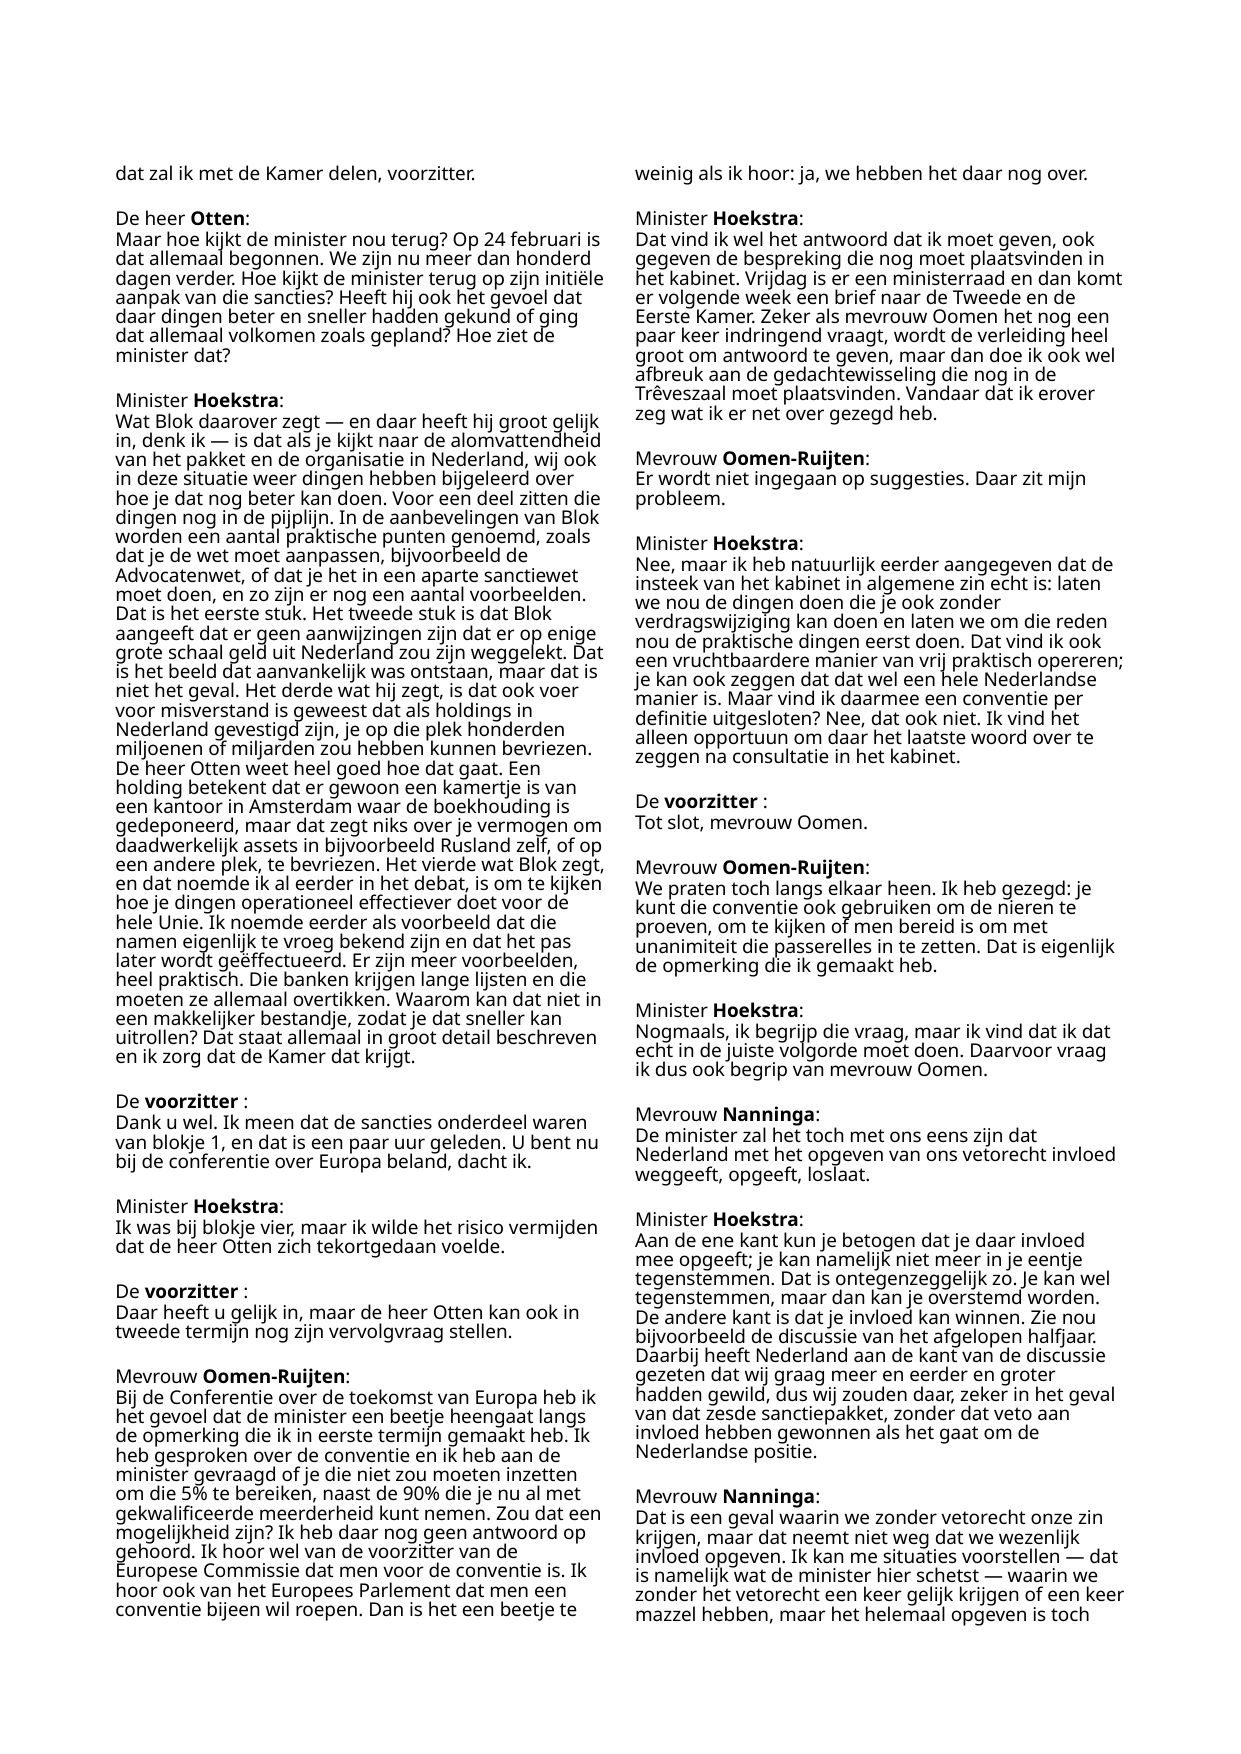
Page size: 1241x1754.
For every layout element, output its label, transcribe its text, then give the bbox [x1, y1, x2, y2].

text De voorzitter : [635, 788, 1125, 814]
text Daar heeft u gelijk in, maar de heer Otten kan ook in tweede termijn nog zijn vervolgvraag stellen. [115, 1304, 605, 1342]
text Bij de Conferentie over de toekomst van Europa heb ik het gevoel dat de minister een beetje heengaat langs de opmerking die ik in eerste termijn gemaakt heb. Ik heb gesproken over de conventie en ik heb aan de minister gevraagd of je die niet zou moeten inzetten om die 5% te bereiken, naast de 90% die je nu al met gekwalificeerde meerderheid kunt nemen. Zou dat een mogelijkheid zijn? Ik heb daar nog geen antwoord op gehoord. Ik hoor wel van de voorzitter van de Europese Commissie dat men voor de conventie is. Ik hoor ook van het Europees Parlement dat men een conventie bijeen wil roepen. Dan is het een beetje te [115, 1389, 605, 1620]
text We praten toch langs elkaar heen. Ik heb gezegd: je kunt die conventie ook gebruiken om de nieren te proeven, om te kijken of men bereid is om met unanimiteit die passerelles in te zetten. Dat is eigenlijk de opmerking die ik gemaakt heb. [635, 880, 1125, 976]
text Minister Hoekstra: [115, 1193, 605, 1219]
text Minister Hoekstra: [635, 997, 1125, 1023]
text weinig als ik hoor: ja, we hebben het daar nog over. [635, 165, 1125, 184]
text Dat is een geval waarin we zonder vetorecht onze zin krijgen, maar dat neemt niet weg dat we wezenlijk invloed opgeven. Ik kan me situaties voorstellen — dat is namelijk wat de minister hier schetst — waarin we zonder het vetorecht een keer gelijk krijgen of een keer mazzel hebben, maar het helemaal opgeven is toch [635, 1509, 1125, 1625]
text Maar hoe kijkt de minister nou terug? Op 24 februari is dat allemaal begonnen. We zijn nu meer dan honderd dagen verder. Hoe kijkt de minister terug op zijn initiële aanpak van die sancties? Heeft hij ook het gevoel dat daar dingen beter en sneller hadden gekund of ging dat allemaal volkomen zoals gepland? Hoe ziet de minister dat? [115, 231, 605, 366]
text Wat Blok daarover zegt — en daar heeft hij groot gelijk in, denk ik — is dat als je kijkt naar de alomvattendheid van het pakket en de organisatie in Nederland, wij ook in deze situatie weer dingen hebben bijgeleerd over hoe je dat nog beter kan doen. Voor een deel zitten die dingen nog in de pijplijn. In de aanbevelingen van Blok worden een aantal praktische punten genoemd, zoals dat je de wet moet aanpassen, bijvoorbeeld de Advocatenwet, of dat je het in een aparte sanctiewet moet doen, en zo zijn er nog een aantal voorbeelden. Dat is het eerste stuk. Het tweede stuk is dat Blok aangeeft dat er geen aanwijzingen zijn dat er op enige grote schaal geld uit Nederland zou zijn weggelekt. Dat is het beeld dat aanvankelijk was ontstaan, maar dat is niet het geval. Het derde wat hij zegt, is dat ook voer voor misverstand is geweest dat als holdings in Nederland gevestigd zijn, je op die plek honderden miljoenen of miljarden zou hebben kunnen bevriezen. De heer Otten weet heel goed hoe dat gaat. Een holding betekent dat er gewoon een kamertje is van een kantoor in Amsterdam waar de boekhouding is gedeponeerd, maar dat zegt niks over je vermogen om daadwerkelijk assets in bijvoorbeeld Rusland zelf, of op een andere plek, te bevriezen. Het vierde wat Blok zegt, en dat noemde ik al eerder in het debat, is om te kijken hoe je dingen operationeel effectiever doet voor de hele Unie. Ik noemde eerder als voorbeeld dat die namen eigenlijk te vroeg bekend zijn en dat het pas later wordt geëffectueerd. Er zijn meer voorbeelden, heel praktisch. Die banken krijgen lange lijsten en die moeten ze allemaal overtikken. Waarom kan dat niet in een makkelijker bestandje, zodat je dat sneller kan uitrollen? Dat staat allemaal in groot detail beschreven en ik zorg dat de Kamer dat krijgt. [115, 413, 605, 1068]
text dat zal ik met de Kamer delen, voorzitter. [115, 165, 605, 184]
text De minister zal het toch met ons eens zijn dat Nederland met het opgeven van ons vetorecht invloed weggeeft, opgeeft, loslaat. [635, 1127, 1125, 1185]
text Ik was bij blokje vier, maar ik wilde het risico vermijden dat de heer Otten zich tekortgedaan voelde. [115, 1219, 605, 1257]
text Minister Hoekstra: [635, 205, 1125, 231]
text Er wordt niet ingegaan op suggesties. Daar zit mijn probleem. [635, 470, 1125, 509]
text Dat vind ik wel het antwoord dat ik moet geven, ook gegeven de bespreking die nog moet plaatsvinden in het kabinet. Vrijdag is er een ministerraad en dan komt er volgende week een brief naar de Tweede en de Eerste Kamer. Zeker als mevrouw Oomen het nog een paar keer indringend vraagt, wordt de verleiding heel groot om antwoord te geven, maar dan doe ik ook wel afbreuk aan de gedachtewisseling die nog in de Trêveszaal moet plaatsvinden. Vandaar dat ik erover zeg wat ik er net over gezegd heb. [635, 231, 1125, 424]
text Minister Hoekstra: [635, 1206, 1125, 1232]
text Aan de ene kant kun je betogen dat je daar invloed mee opgeeft; je kan namelijk niet meer in je eentje tegenstemmen. Dat is ontegenzeggelijk zo. Je kan wel tegenstemmen, maar dan kan je overstemd worden. De andere kant is dat je invloed kan winnen. Zie nou bijvoorbeeld de discussie van het afgelopen halfjaar. Daarbij heeft Nederland aan de kant van de discussie gezeten dat wij graag meer en eerder en groter hadden gewild, dus wij zouden daar, zeker in het geval van dat zesde sanctiepakket, zonder dat veto aan invloed hebben gewonnen als het gaat om de Nederlandse positie. [635, 1232, 1125, 1463]
text Mevrouw Nanninga: [635, 1484, 1125, 1509]
text Mevrouw Oomen-Ruijten: [635, 854, 1125, 880]
text Nogmaals, ik begrijp die vraag, maar ik vind dat ik dat echt in de juiste volgorde moet doen. Daarvoor vraag ik dus ook begrip van mevrouw Oomen. [635, 1023, 1125, 1081]
text Mevrouw Oomen-Ruijten: [635, 445, 1125, 470]
text De voorzitter : [115, 1089, 605, 1114]
text Minister Hoekstra: [635, 530, 1125, 556]
text Minister Hoekstra: [115, 387, 605, 413]
text Nee, maar ik heb natuurlijk eerder aangegeven dat de insteek van het kabinet in algemene zin echt is: laten we nou de dingen doen die je ook zonder verdragswijziging kan doen en laten we om die reden nou de praktische dingen eerst doen. Dat vind ik ook een vruchtbaardere manier van vrij praktisch opereren; je kan ook zeggen dat dat wel een hele Nederlandse manier is. Maar vind ik daarmee een conventie per definitie uitgesloten? Nee, dat ook niet. Ik vind het alleen opportuun om daar het laatste woord over te zeggen na consultatie in het kabinet. [635, 556, 1125, 767]
text De heer Otten: [115, 205, 605, 231]
text Mevrouw Oomen-Ruijten: [115, 1363, 605, 1389]
text Dank u wel. Ik meen dat de sancties onderdeel waren van blokje 1, en dat is een paar uur geleden. U bent nu bij de conferentie over Europa beland, dacht ik. [115, 1114, 605, 1172]
text De voorzitter : [115, 1278, 605, 1304]
text Tot slot, mevrouw Oomen. [635, 814, 1125, 833]
text Mevrouw Nanninga: [635, 1101, 1125, 1127]
